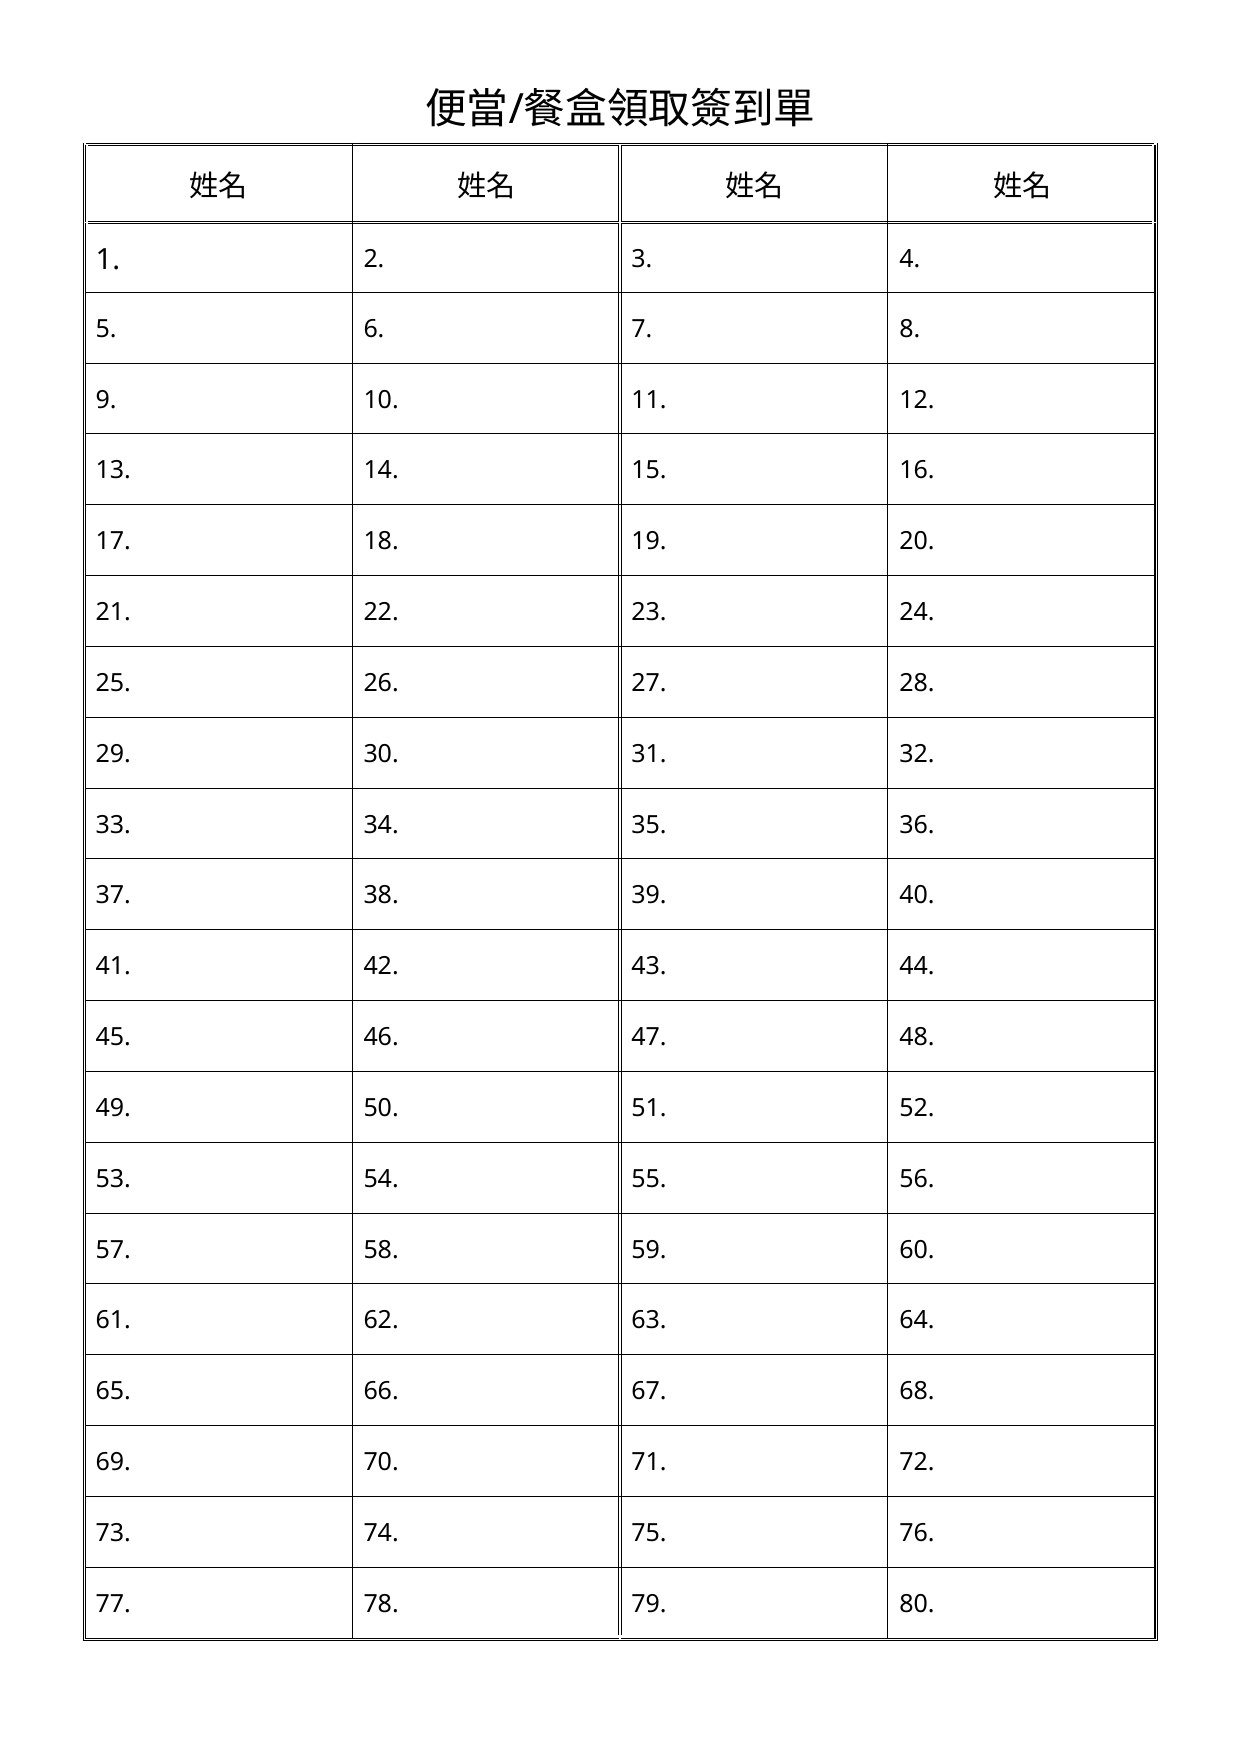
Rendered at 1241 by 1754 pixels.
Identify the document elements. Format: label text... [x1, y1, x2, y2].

table_cell [622, 718, 887, 787]
table_cell [353, 434, 618, 504]
table_cell [86, 930, 352, 1000]
table_cell [353, 718, 618, 787]
table_cell [86, 1143, 352, 1212]
table_cell [622, 1072, 887, 1142]
table_cell 姓名 [888, 143, 1156, 221]
table_cell [622, 293, 887, 362]
table_cell [622, 859, 887, 929]
table_cell [353, 293, 618, 362]
table_cell [622, 1355, 887, 1425]
table_cell [888, 221, 1155, 292]
table_cell [622, 647, 887, 717]
table_cell [620, 1568, 887, 1637]
table_cell [353, 1284, 618, 1354]
table_cell [353, 224, 618, 292]
table_cell [622, 576, 887, 646]
table_cell [86, 1072, 352, 1142]
table_cell [86, 1001, 352, 1071]
table_cell [888, 647, 1154, 717]
table_cell [888, 505, 1154, 575]
table_cell [888, 434, 1154, 504]
table_cell [353, 1355, 618, 1425]
table_cell [86, 1214, 352, 1283]
table_cell [353, 1072, 618, 1142]
table_cell 姓名 [622, 146, 887, 221]
table_cell [353, 1568, 620, 1637]
table_cell [888, 1355, 1154, 1425]
table_cell [353, 859, 618, 929]
table_cell [86, 221, 352, 292]
table_cell [888, 718, 1154, 787]
table_cell [86, 293, 352, 362]
table_cell [888, 1426, 1154, 1496]
table_cell [86, 1355, 352, 1425]
table_cell [353, 1214, 618, 1283]
table_cell [888, 930, 1154, 1000]
table_cell [86, 859, 352, 929]
table_cell 姓名 [353, 146, 618, 221]
table_cell [622, 1001, 887, 1071]
table_cell [86, 364, 352, 433]
table_cell [888, 293, 1154, 362]
table_cell [622, 1426, 887, 1496]
table_cell [86, 505, 352, 575]
table_cell [622, 505, 887, 575]
table_cell [888, 1284, 1154, 1354]
table_cell [888, 1568, 1154, 1637]
table_cell [888, 1072, 1154, 1142]
table_cell [86, 1568, 352, 1637]
table_cell [353, 505, 618, 575]
table_cell [353, 1497, 618, 1567]
table_cell [353, 1143, 618, 1212]
table_cell [86, 1497, 352, 1567]
table_cell [622, 1284, 887, 1354]
table_cell [86, 718, 352, 787]
table_cell [86, 576, 352, 646]
table_cell [353, 1426, 618, 1496]
table_cell [86, 1284, 352, 1354]
table_cell [622, 1143, 887, 1212]
table_cell [622, 789, 887, 858]
table_cell [888, 364, 1154, 433]
table_cell [353, 789, 618, 858]
table_cell [353, 1001, 618, 1071]
table_cell [86, 1426, 352, 1496]
table_cell [888, 1001, 1154, 1071]
table_cell 姓名 [86, 144, 352, 221]
table_cell [888, 1497, 1154, 1567]
table_header 便當/餐盒領取簽到單 [84, 68, 1156, 143]
table_cell [353, 576, 618, 646]
table_cell [86, 647, 352, 717]
table_cell [888, 859, 1154, 929]
table_cell [622, 434, 887, 504]
table_cell [353, 647, 618, 717]
table_cell [888, 576, 1154, 646]
table_cell [353, 930, 618, 1000]
table_cell [888, 1214, 1154, 1283]
table_cell [888, 789, 1154, 858]
table_cell [353, 364, 618, 433]
table_cell [622, 1497, 887, 1567]
table_cell [86, 789, 352, 858]
table_cell [622, 364, 887, 433]
table_cell [622, 224, 887, 292]
table_cell [622, 930, 887, 1000]
table_cell [86, 434, 352, 504]
table_cell [888, 1143, 1154, 1212]
table_cell [622, 1214, 887, 1283]
